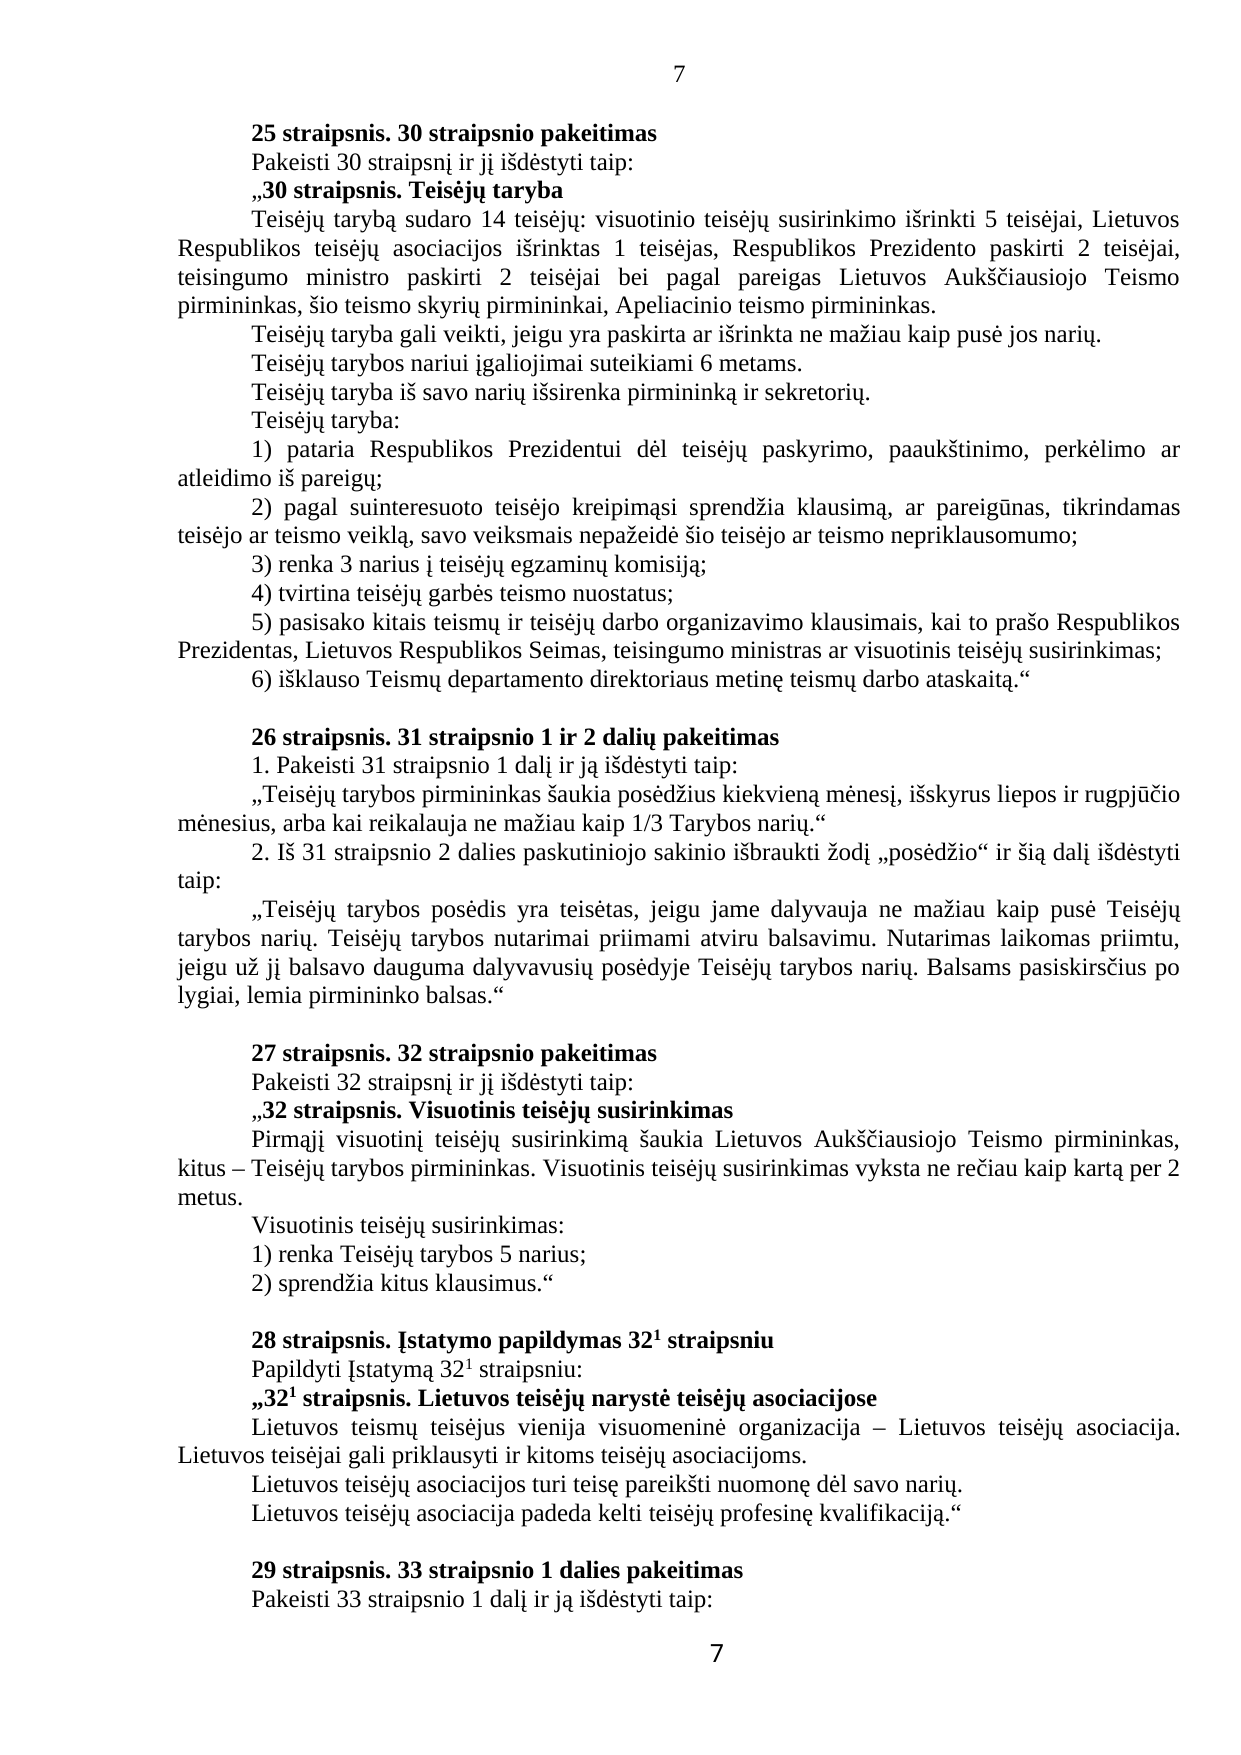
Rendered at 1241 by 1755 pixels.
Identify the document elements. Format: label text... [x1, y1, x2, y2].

text Teisėjų tarybos nariui įgaliojimai suteikiami 6 metams. [177, 348, 1181, 377]
text Teisėjų tarybą sudaro 14 teisėjų: visuotinio teisėjų susirinkimo išrinkti 5 teisėjai, Lietuvos Respublikos teisėjų asociacijos išrinktas 1 teisėjas, Respublikos Prezidento paskirti 2 teisėjai, teisingumo ministro paskirti 2 teisėjai bei pagal pareigas Lietuvos Aukščiausiojo Teismo pirmininkas, šio teismo skyrių pirmininkai, Apeliacinio teismo pirmininkas. [177, 204, 1181, 319]
text 6) išklauso Teismų departamento direktoriaus metinę teismų darbo ataskaitą.“ [177, 664, 1181, 693]
text Pakeisti 30 straipsnį ir jį išdėstyti taip: [177, 147, 1181, 176]
text Lietuvos teisėjų asociacija padeda kelti teisėjų profesinę kvalifikaciją.“ [177, 1498, 1181, 1527]
text Pakeisti 33 straipsnio 1 dalį ir ją išdėstyti taip: [177, 1584, 1181, 1613]
text 1. Pakeisti 31 straipsnio 1 dalį ir ją išdėstyti taip: [177, 751, 1181, 779]
text Lietuvos teismų teisėjus vienija visuomeninė organizacija – Lietuvos teisėjų asociacija. Lietuvos teisėjai gali priklausyti ir kitoms teisėjų asociacijoms. [177, 1412, 1181, 1469]
text „32 straipsnis. Visuotinis teisėjų susirinkimas [177, 1096, 1181, 1124]
text Pakeisti 32 straipsnį ir jį išdėstyti taip: [177, 1067, 1181, 1096]
text Lietuvos teisėjų asociacijos turi teisę pareikšti nuomonę dėl savo narių. [177, 1469, 1181, 1498]
text „Teisėjų tarybos pirmininkas šaukia posėdžius kiekvieną mėnesį, išskyrus liepos ir rugpjūčio mėnesius, arba kai reikalauja ne mažiau kaip 1/3 Tarybos narių.“ [177, 779, 1181, 837]
text Visuotinis teisėjų susirinkimas: [177, 1211, 1181, 1239]
text 2) sprendžia kitus klausimus.“ [177, 1268, 1181, 1297]
text 5) pasisako kitais teismų ir teisėjų darbo organizavimo klausimais, kai to prašo Respublikos Prezidentas, Lietuvos Respublikos Seimas, teisingumo ministras ar visuotinis teisėjų susirinkimas; [177, 607, 1181, 664]
text Pirmąjį visuotinį teisėjų susirinkimą šaukia Lietuvos Aukščiausiojo Teismo pirmininkas, kitus – Teisėjų tarybos pirmininkas. Visuotinis teisėjų susirinkimas vyksta ne rečiau kaip kartą per 2 metus. [177, 1124, 1181, 1211]
text Papildyti Įstatymą 321 straipsniu: [177, 1354, 1181, 1383]
text „Teisėjų tarybos posėdis yra teisėtas, jeigu jame dalyvauja ne mažiau kaip pusė Teisėjų tarybos narių. Teisėjų tarybos nutarimai priimami atviru balsavimu. Nutarimas laikomas priimtu, jeigu už jį balsavo dauguma dalyvavusių posėdyje Teisėjų tarybos narių. Balsams pasiskirsčius po lygiai, lemia pirmininko balsas.“ [177, 894, 1181, 1009]
text 1) renka Teisėjų tarybos 5 narius; [177, 1239, 1181, 1268]
text 26 straipsnis. 31 straipsnio 1 ir 2 dalių pakeitimas [177, 722, 1181, 751]
text „321 straipsnis. Lietuvos teisėjų narystė teisėjų asociacijose [177, 1383, 1181, 1412]
text Teisėjų taryba iš savo narių išsirenka pirmininką ir sekretorių. [177, 377, 1181, 406]
text 25 straipsnis. 30 straipsnio pakeitimas [177, 118, 1181, 147]
text 2) pagal suinteresuoto teisėjo kreipimąsi sprendžia klausimą, ar pareigūnas, tikrindamas teisėjo ar teismo veiklą, savo veiksmais nepažeidė šio teisėjo ar teismo nepriklausomumo; [177, 492, 1181, 549]
text 2. Iš 31 straipsnio 2 dalies paskutiniojo sakinio išbraukti žodį „posėdžio“ ir šią dalį išdėstyti taip: [177, 837, 1181, 894]
text 1) pataria Respublikos Prezidentui dėl teisėjų paskyrimo, paaukštinimo, perkėlimo ar atleidimo iš pareigų; [177, 434, 1181, 492]
text Teisėjų taryba gali veikti, jeigu yra paskirta ar išrinkta ne mažiau kaip pusė jos narių. [177, 319, 1181, 348]
text 4) tvirtina teisėjų garbės teismo nuostatus; [177, 578, 1181, 607]
text 3) renka 3 narius į teisėjų egzaminų komisiją; [177, 549, 1181, 578]
text 27 straipsnis. 32 straipsnio pakeitimas [177, 1038, 1181, 1067]
text 28 straipsnis. Įstatymo papildymas 321 straipsniu [177, 1326, 1181, 1354]
text Teisėjų taryba: [177, 406, 1181, 434]
text „30 straipsnis. Teisėjų taryba [177, 176, 1181, 204]
text 29 straipsnis. 33 straipsnio 1 dalies pakeitimas [177, 1556, 1181, 1584]
